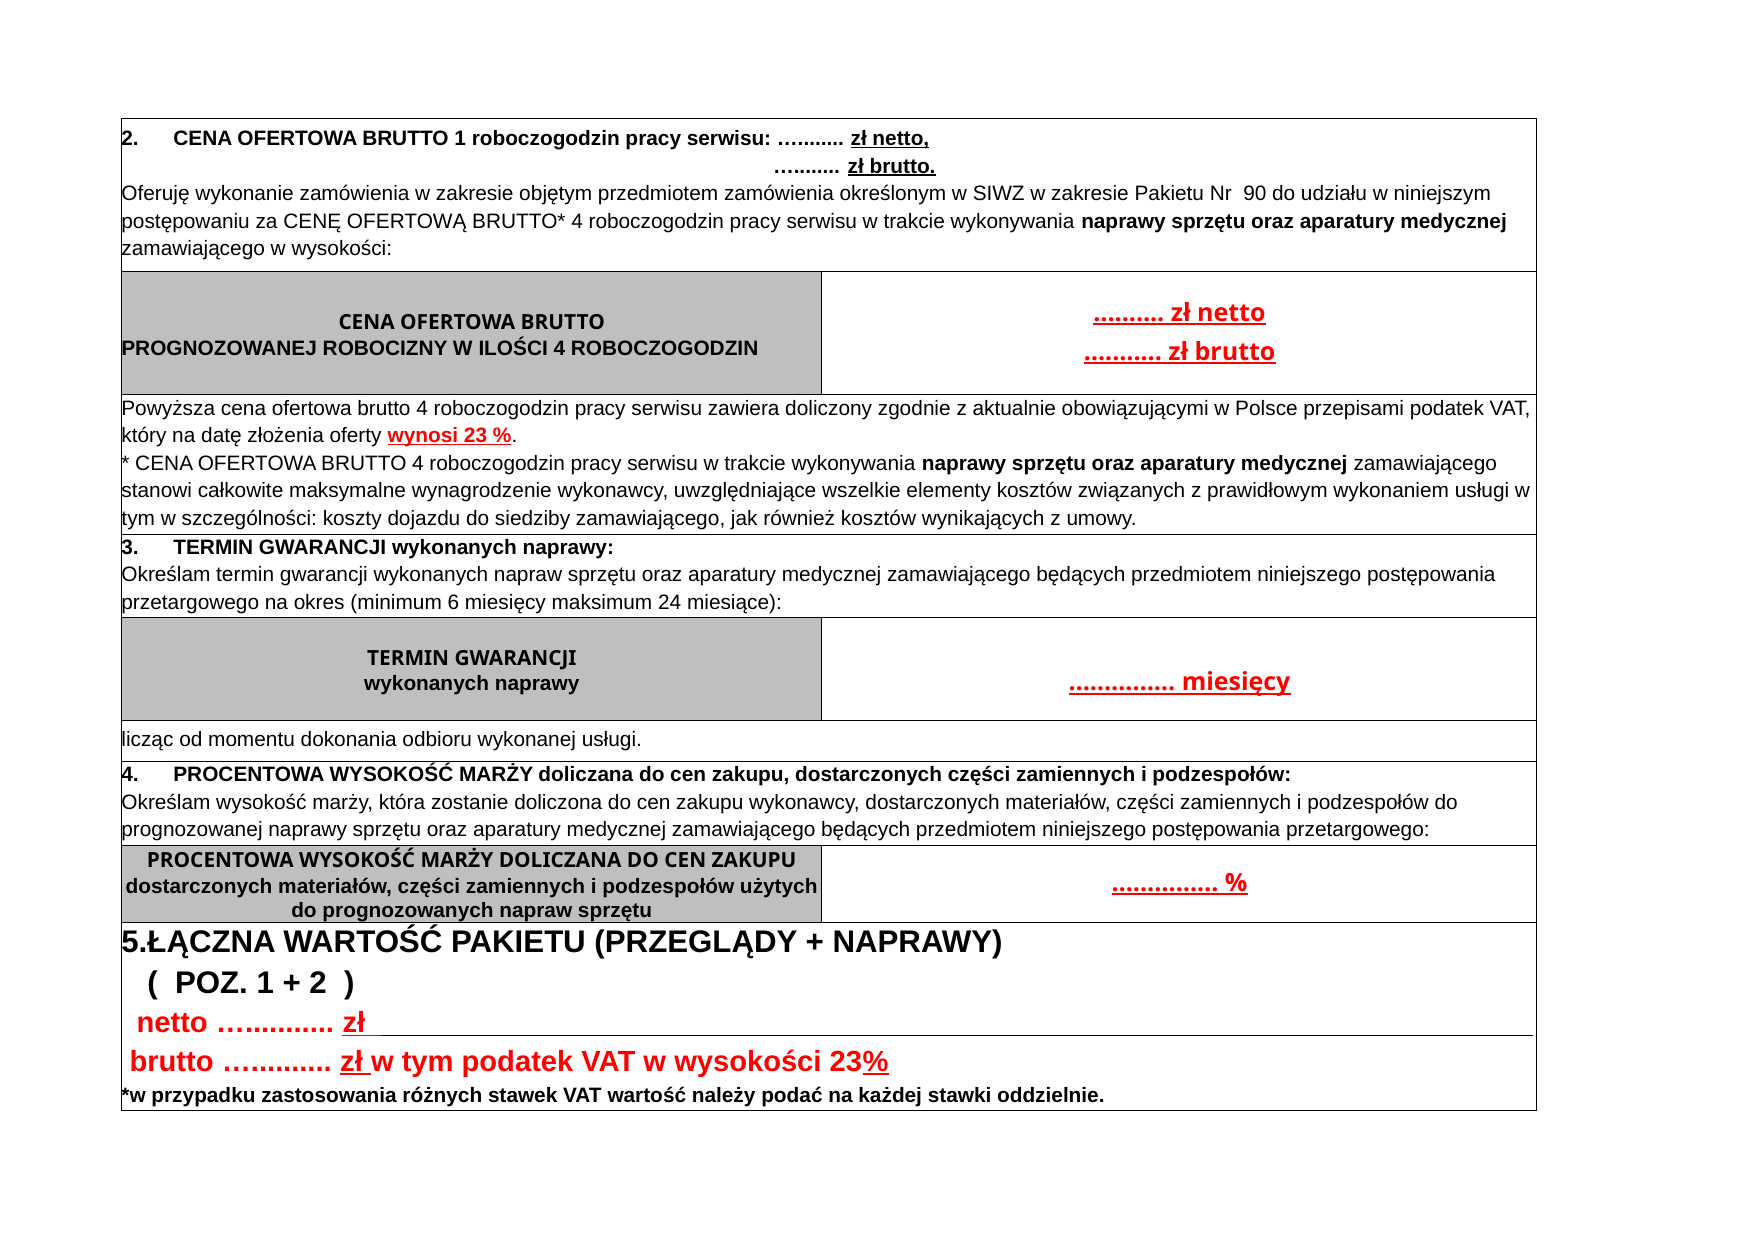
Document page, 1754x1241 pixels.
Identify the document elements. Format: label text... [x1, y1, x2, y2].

table_cell [1537, 617, 1577, 720]
table_cell 3. TERMIN GWARANCJI wykonanych naprawy: Określam termin gwarancji wykonanych napraw sprzętu oraz aparatury medycznej zamawiającego będących przedmiotem niniejszego postępowania przetargowego na okres (minimum 6 miesięcy maksimum 24 miesiące): [122, 535, 1536, 617]
table_cell [1537, 118, 1577, 271]
table_cell [1537, 534, 1577, 617]
table_cell 5.ŁĄCZNA WARTOŚĆ PAKIETU (PRZEGLĄDY + NAPRAWY) ( POZ. 1 + 2 ) netto …........... zł brutto ….......... zł w tym podatek VAT w wysokości 23% *w przypadku zastosowania różnych stawek VAT wartość należy podać na każdej stawki oddzielnie. [122, 923, 1536, 1110]
table_cell …………… miesięcy [822, 618, 1536, 720]
table_cell …………… % [822, 846, 1536, 922]
table_cell licząc od momentu dokonania odbioru wykonanej usługi. [122, 721, 1536, 761]
table_cell [1537, 845, 1577, 922]
table_cell 2. CENA OFERTOWA BRUTTO 1 roboczogodzin pracy serwisu: …........ zł netto, …........ zł brutto. Oferuję wykonanie zamówienia w zakresie objętym przedmiotem zamówienia określonym w SIWZ w zakresie Pakietu Nr 90 do udziału w niniejszym postępowaniu za CENĘ OFERTOWĄ BRUTTO* 4 roboczogodzin pracy serwisu w trakcie wykonywania naprawy sprzętu oraz aparatury medycznej zamawiającego w wysokości: [122, 119, 1536, 271]
table_cell PROCENTOWA WYSOKOŚĆ MARŻY DOLICZANA DO CEN ZAKUPU dostarczonych materiałów, części zamiennych i podzespołów użytych do prognozowanych napraw sprzętu [122, 846, 821, 922]
table_cell CENA OFERTOWA BRUTTO PROGNOZOWANEJ ROBOCIZNY W ILOŚCI 4 ROBOCZOGODZIN [122, 272, 821, 394]
table_cell [1537, 922, 1577, 1110]
table_cell 4. PROCENTOWA WYSOKOŚĆ MARŻY doliczana do cen zakupu, dostarczonych części zamiennych i podzespołów: Określam wysokość marży, która zostanie doliczona do cen zakupu wykonawcy, dostarczonych materiałów, części zamiennych i podzespołów do prognozowanej naprawy sprzętu oraz aparatury medycznej zamawiającego będących przedmiotem niniejszego postępowania przetargowego: [122, 762, 1536, 844]
table_cell [1537, 271, 1577, 394]
table_cell [1537, 394, 1577, 533]
table_cell [1537, 761, 1577, 844]
table_cell Powyższa cena ofertowa brutto 4 roboczogodzin pracy serwisu zawiera doliczony zgodnie z aktualnie obowiązującymi w Polsce przepisami podatek VAT, który na datę złożenia oferty wynosi 23 %. * CENA OFERTOWA BRUTTO 4 roboczogodzin pracy serwisu w trakcie wykonywania naprawy sprzętu oraz aparatury medycznej zamawiającego stanowi całkowite maksymalne wynagrodzenie wykonawcy, uwzględniające wszelkie elementy kosztów związanych z prawidłowym wykonaniem usługi w tym w szczególności: koszty dojazdu do siedziby zamawiającego, jak również kosztów wynikających z umowy. [122, 395, 1536, 533]
table_cell …....... zł netto …........ zł brutto [822, 272, 1536, 394]
table_cell [1537, 720, 1577, 761]
table_cell TERMIN GWARANCJI wykonanych naprawy [122, 618, 821, 720]
